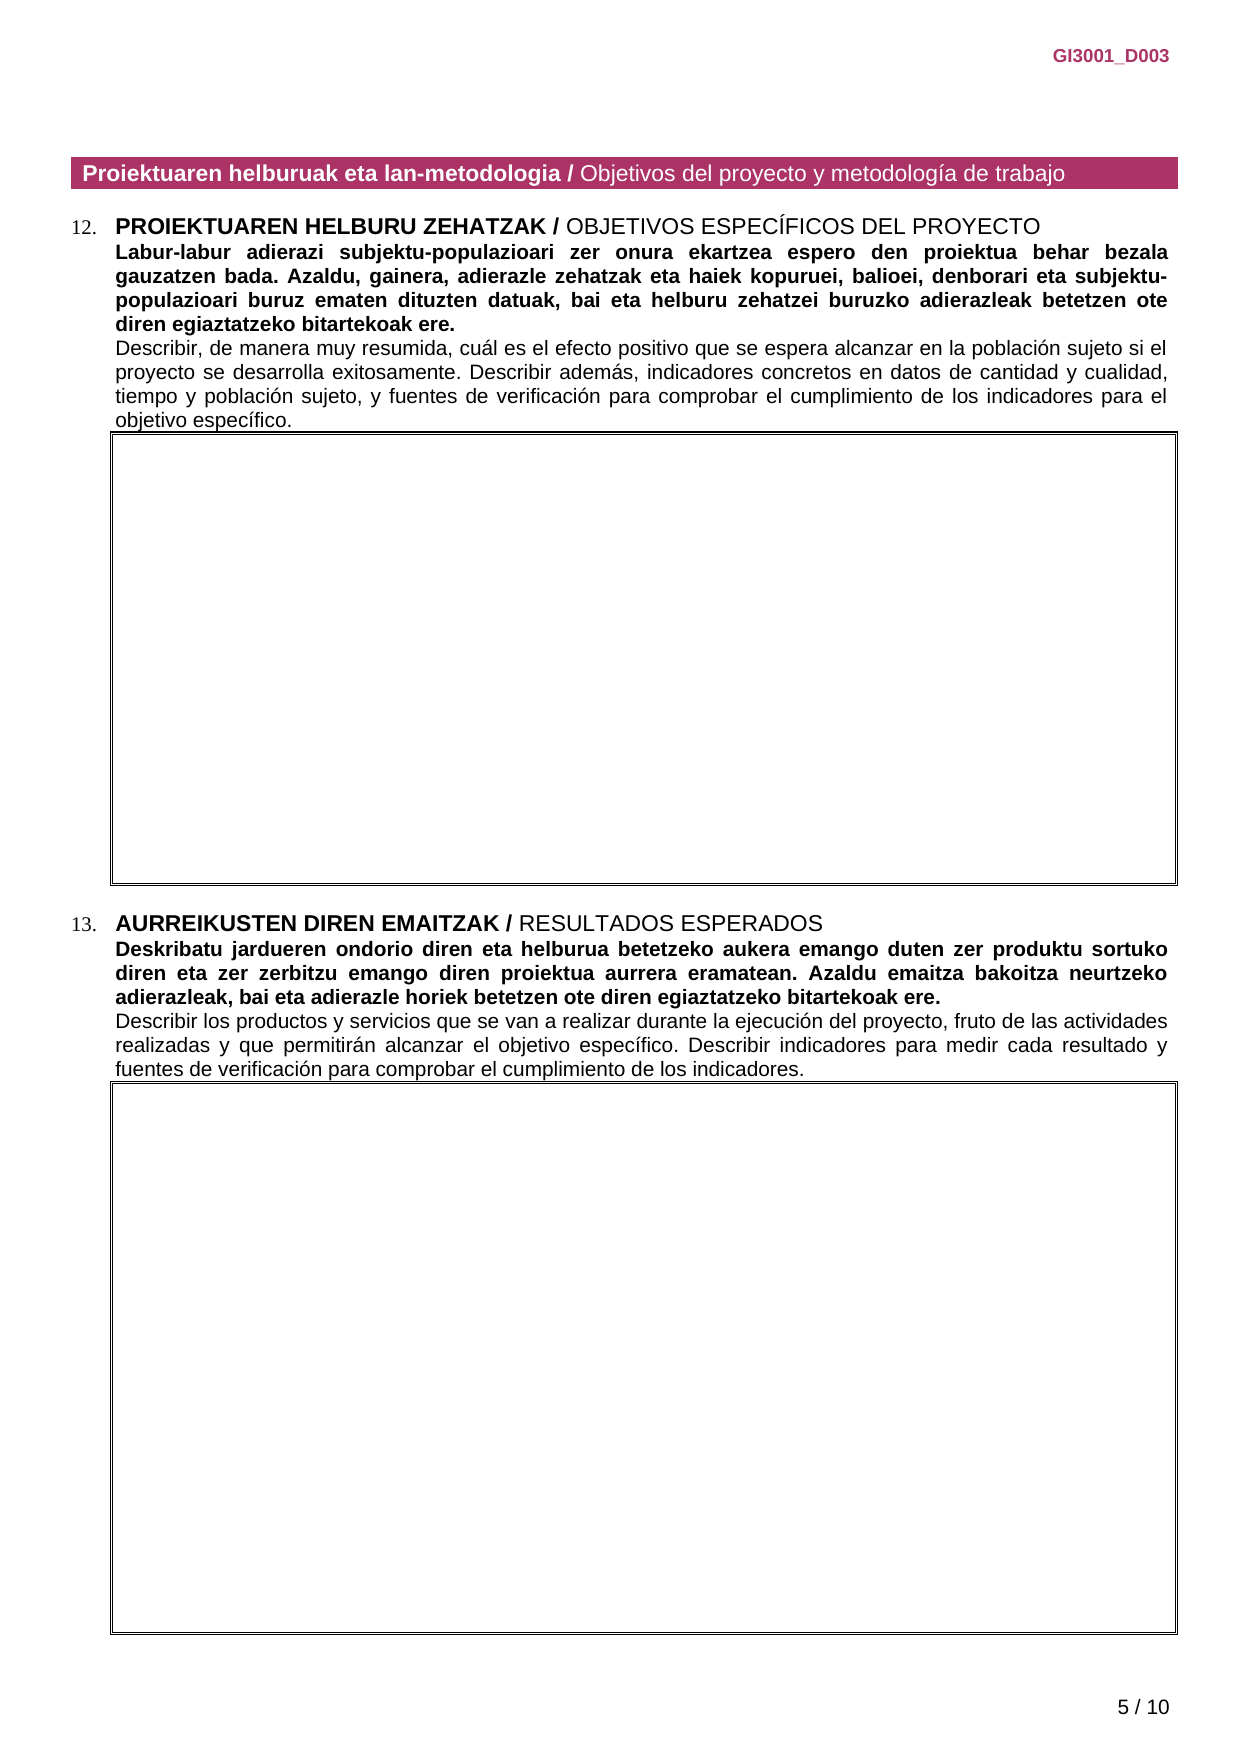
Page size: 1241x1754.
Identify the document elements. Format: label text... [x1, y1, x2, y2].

text Describir, de manera muy resumida, cuál es el efecto positivo que se espera alcanzar en la población sujeto si el proyecto se desarrolla exitosamente. Describir además, indicadores concretos en datos de cantidad y cualidad, tiempo y población sujeto, y fuentes de verificación para comprobar el cumplimiento de los indicadores para el objetivo específico. [115, 336, 1169, 431]
text Deskribatu jardueren ondorio diren eta helburua betetzeko aukera emango duten zer produktu sortuko diren eta zer zerbitzu emango diren proiektua aurrera eramatean. Azaldu emaitza bakoitza neurtzeko adierazleak, bai eta adierazle horiek betetzen ote diren egiaztatzeko bitartekoak ere. [115, 937, 1169, 1009]
text Labur-labur adierazi subjektu-populazioari zer onura ekartzea espero den proiektua behar bezala gauzatzen bada. Azaldu, gainera, adierazle zehatzak eta haiek kopuruei, balioei, denborari eta subjektu-populazioari buruz ematen dituzten datuak, bai eta helburu zehatzei buruzko adierazleak betetzen ote diren egiaztatzeko bitartekoak ere. [115, 240, 1169, 336]
list AURREIKUSTEN DIREN EMAITZAK / RESULTADOS ESPERADOS [71, 910, 1169, 937]
text Describir los productos y servicios que se van a realizar durante la ejecución del proyecto, fruto de las actividades realizadas y que permitirán alcanzar el objetivo específico. Describir indicadores para medir cada resultado y fuentes de verificación para comprobar el cumplimiento de los indicadores. [115, 1009, 1169, 1081]
table_header [113, 1084, 1175, 1632]
table_header [113, 435, 1175, 883]
table_header Proiektuaren helburuak eta lan-metodologia / Objetivos del proyecto y metodología de trabajo [71, 157, 1178, 189]
list PROIEKTUAREN HELBURU ZEHATZAK / OBJETIVOS ESPECÍFICOS DEL PROYECTO [71, 213, 1169, 240]
